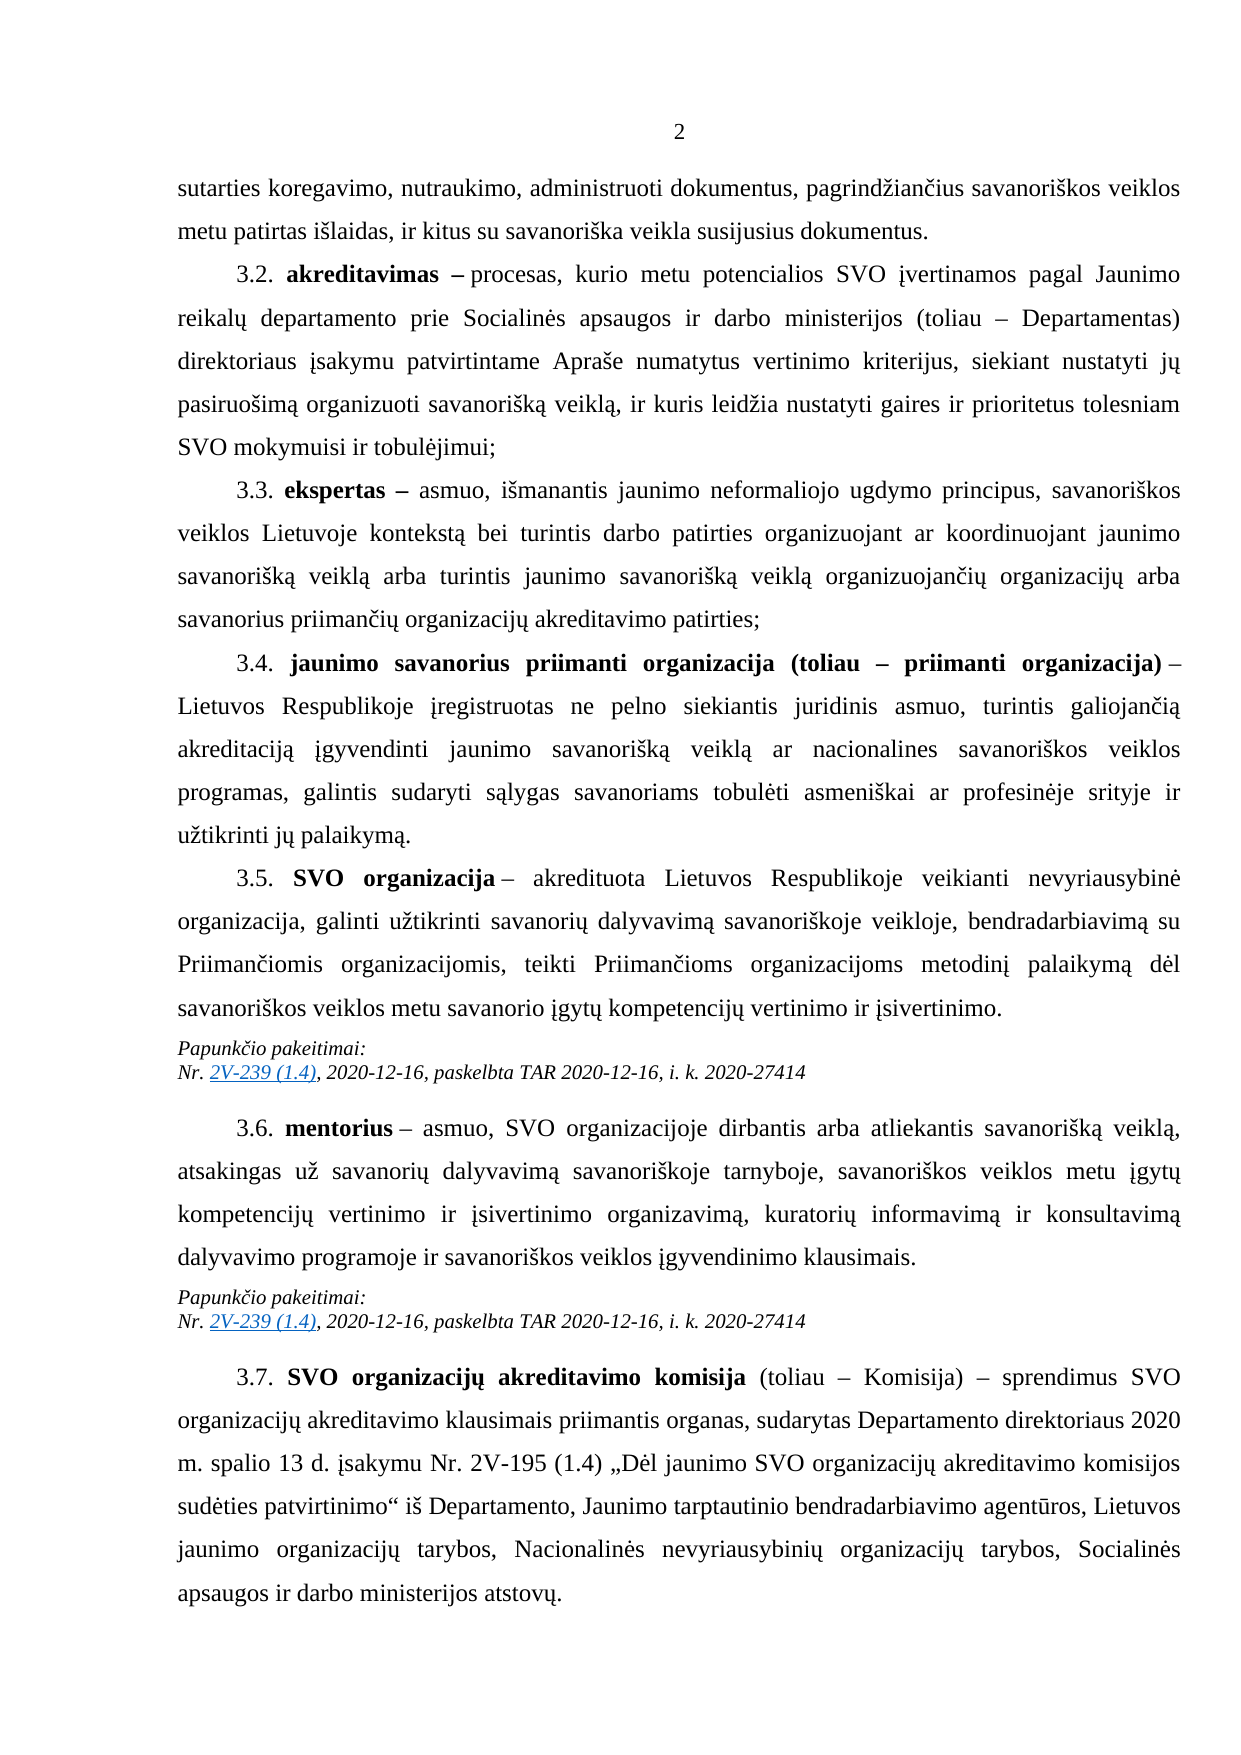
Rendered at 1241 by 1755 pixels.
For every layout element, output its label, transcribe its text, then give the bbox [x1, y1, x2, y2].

text 3.4. jaunimo savanorius priimanti organizacija (toliau – priimanti organizacija) –Lietuvos Respublikoje įregistruotas ne pelno siekiantis juridinis asmuo, turintis galiojančią akreditaciją įgyvendinti jaunimo savanorišką veiklą ar nacionalines savanoriškos veiklos programas, galintis sudaryti sąlygas savanoriams tobulėti asmeniškai ar profesinėje srityje ir užtikrinti jų palaikymą. [177, 648, 1181, 849]
text 3.5. SVO organizacija – akredituota Lietuvos Respublikoje veikianti nevyriausybinė organizacija, galinti užtikrinti savanorių dalyvavimą savanoriškoje veikloje, bendradarbiavimą su Priimančiomis organizacijomis, teikti Priimančioms organizacijoms metodinį palaikymą dėl savanoriškos veiklos metu savanorio įgytų kompetencijų vertinimo ir įsivertinimo. [177, 863, 1181, 1021]
text 3.7. SVO organizacijų akreditavimo komisija (toliau – Komisija) – sprendimus SVO organizacijų akreditavimo klausimais priimantis organas, sudarytas Departamento direktoriaus 2020 m. spalio 13 d. įsakymu Nr. 2V-195 (1.4) „Dėl jaunimo SVO organizacijų akreditavimo komisijos sudėties patvirtinimo“ iš Departamento, Jaunimo tarptautinio bendradarbiavimo agentūros, Lietuvos jaunimo organizacijų tarybos, Nacionalinės nevyriausybinių organizacijų tarybos, Socialinės apsaugos ir darbo ministerijos atstovų. [177, 1362, 1181, 1606]
text 3.6. mentorius – asmuo, SVO organizacijoje dirbantis arba atliekantis savanorišką veiklą, atsakingas už savanorių dalyvavimą savanoriškoje tarnyboje, savanoriškos veiklos metu įgytų kompetencijų vertinimo ir įsivertinimo organizavimą, kuratorių informavimą ir konsultavimą dalyvavimo programoje ir savanoriškos veiklos įgyvendinimo klausimais. [177, 1113, 1181, 1271]
text Nr. 2V-239 (1.4), 2020-12-16, paskelbta TAR 2020-12-16, i. k. 2020-27414 [177, 1060, 1181, 1084]
text Papunkčio pakeitimai: [177, 1285, 1181, 1309]
text sutarties koregavimo, nutraukimo, administruoti dokumentus, pagrindžiančius savanoriškos veiklos metu patirtas išlaidas, ir kitus su savanoriška veikla susijusius dokumentus. [177, 173, 1181, 245]
text Papunkčio pakeitimai: [177, 1036, 1181, 1060]
text 3.3. ekspertas – asmuo, išmanantis jaunimo neformaliojo ugdymo principus, savanoriškos veiklos Lietuvoje kontekstą bei turintis darbo patirties organizuojant ar koordinuojant jaunimo savanorišką veiklą arba turintis jaunimo savanorišką veiklą organizuojančių organizacijų arba savanorius priimančių organizacijų akreditavimo patirties; [177, 475, 1181, 633]
text 3.2. akreditavimas – procesas, kurio metu potencialios SVO įvertinamos pagal Jaunimo reikalų departamento prie Socialinės apsaugos ir darbo ministerijos (toliau – Departamentas) direktoriaus įsakymu patvirtintame Apraše numatytus vertinimo kriterijus, siekiant nustatyti jų pasiruošimą organizuoti savanorišką veiklą, ir kuris leidžia nustatyti gaires ir prioritetus tolesniam SVO mokymuisi ir tobulėjimui; [177, 259, 1181, 461]
text Nr. 2V-239 (1.4), 2020-12-16, paskelbta TAR 2020-12-16, i. k. 2020-27414 [177, 1309, 1181, 1333]
